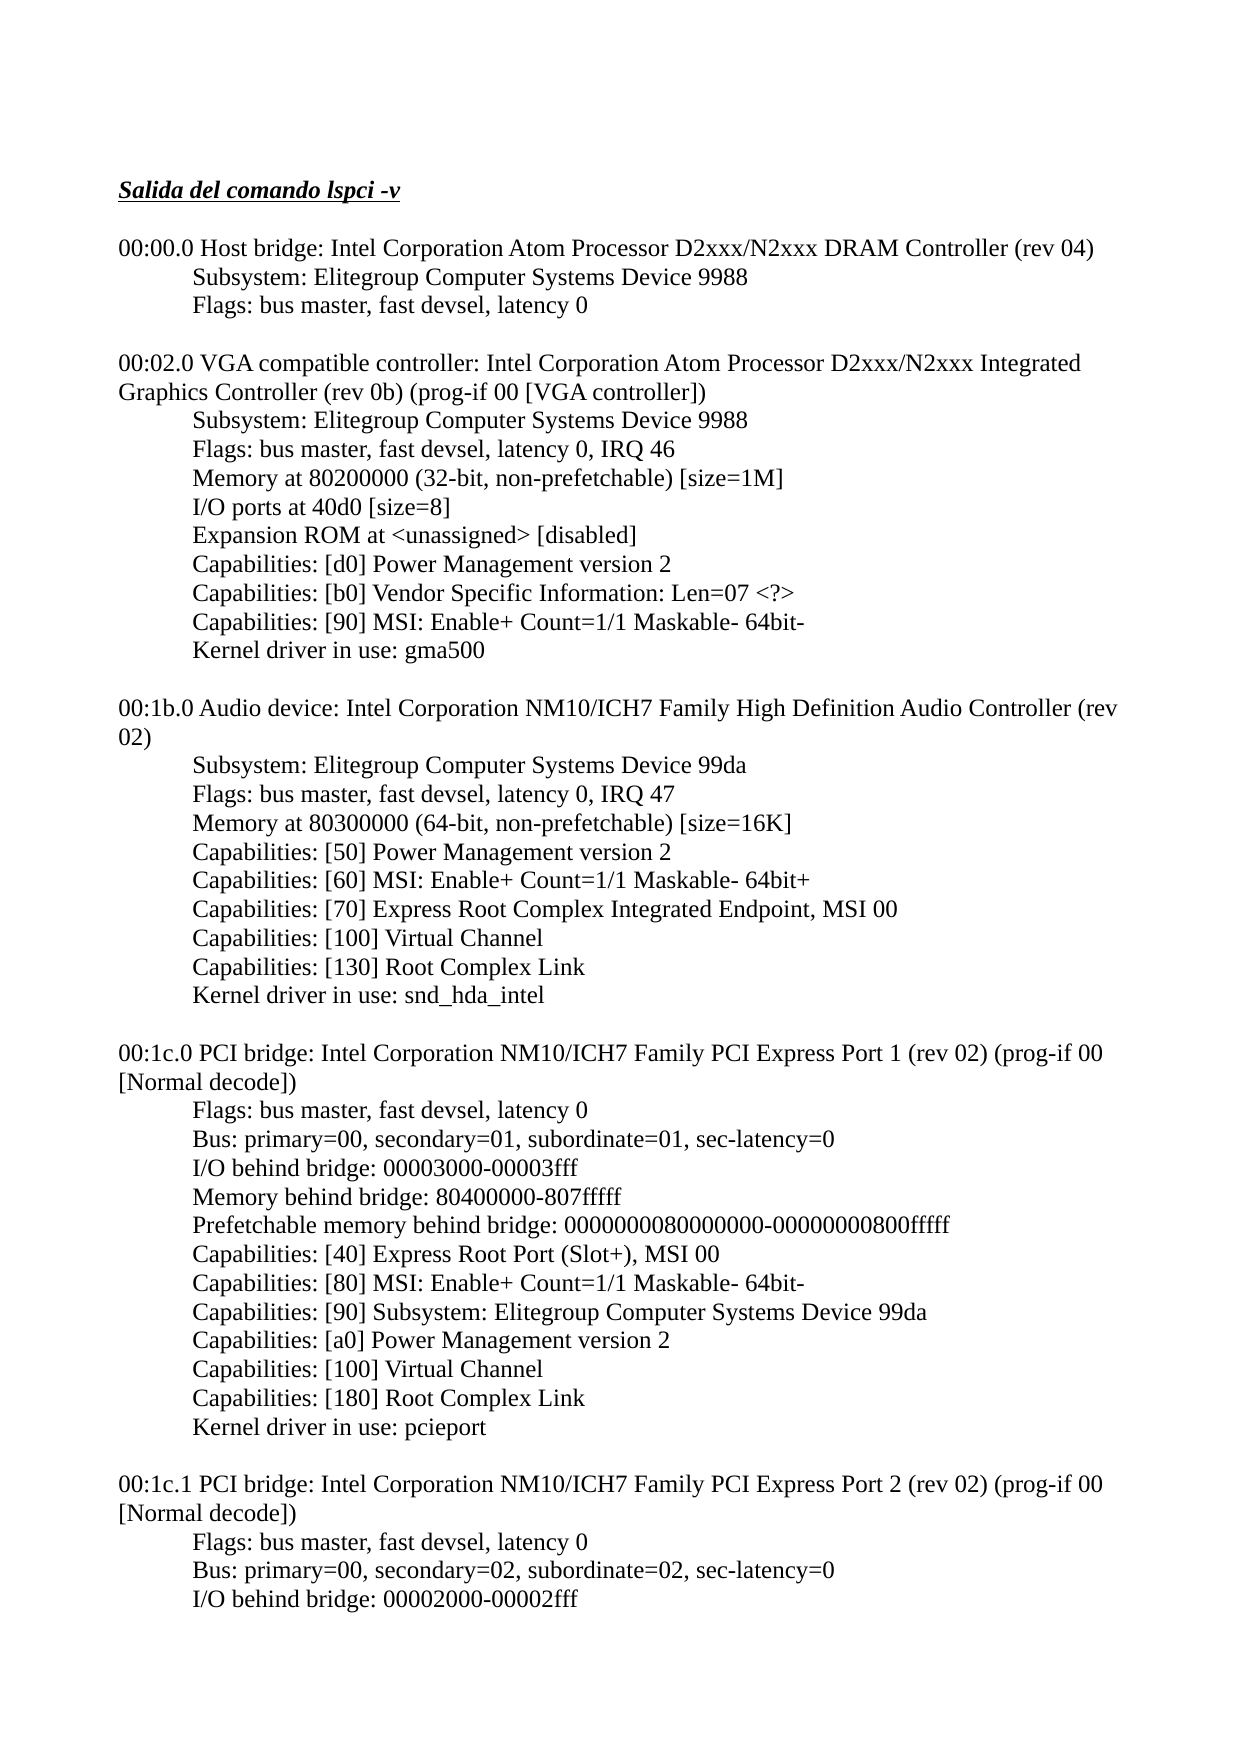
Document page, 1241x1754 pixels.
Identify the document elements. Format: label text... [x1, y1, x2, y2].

text Subsystem: Elitegroup Computer Systems Device 99da [118, 751, 1122, 779]
text Flags: bus master, fast devsel, latency 0 [118, 1096, 1122, 1124]
text 00:00.0 Host bridge: Intel Corporation Atom Processor D2xxx/N2xxx DRAM Controller (rev 04) [118, 233, 1122, 262]
text Flags: bus master, fast devsel, latency 0 [118, 291, 1122, 319]
text Capabilities: [180] Root Complex Link [118, 1383, 1122, 1412]
text Capabilities: [40] Express Root Port (Slot+), MSI 00 [118, 1239, 1122, 1268]
text Capabilities: [100] Virtual Channel [118, 1354, 1122, 1383]
text Kernel driver in use: snd_hda_intel [118, 981, 1122, 1009]
text Capabilities: [b0] Vendor Specific Information: Len=07 <?> [118, 578, 1122, 607]
text Capabilities: [90] Subsystem: Elitegroup Computer Systems Device 99da [118, 1297, 1122, 1326]
text I/O behind bridge: 00002000-00002fff [118, 1584, 1122, 1613]
text Capabilities: [100] Virtual Channel [118, 923, 1122, 952]
text Capabilities: [80] MSI: Enable+ Count=1/1 Maskable- 64bit- [118, 1268, 1122, 1297]
text Capabilities: [60] MSI: Enable+ Count=1/1 Maskable- 64bit+ [118, 866, 1122, 894]
text Subsystem: Elitegroup Computer Systems Device 9988 [118, 262, 1122, 291]
text 00:1b.0 Audio device: Intel Corporation NM10/ICH7 Family High Definition Audio Controller (rev 02) [118, 693, 1122, 751]
text Capabilities: [90] MSI: Enable+ Count=1/1 Maskable- 64bit- [118, 607, 1122, 636]
text Kernel driver in use: gma500 [118, 636, 1122, 664]
text Kernel driver in use: pcieport [118, 1412, 1122, 1441]
text Capabilities: [a0] Power Management version 2 [118, 1326, 1122, 1354]
text 00:1c.0 PCI bridge: Intel Corporation NM10/ICH7 Family PCI Express Port 1 (rev 02) (prog-if 00 [Normal decode]) [118, 1038, 1122, 1096]
text Salida del comando lspci -v [118, 176, 1122, 204]
text Memory behind bridge: 80400000-807fffff [118, 1182, 1122, 1211]
text Capabilities: [50] Power Management version 2 [118, 837, 1122, 866]
text Bus: primary=00, secondary=01, subordinate=01, sec-latency=0 [118, 1124, 1122, 1153]
text Flags: bus master, fast devsel, latency 0, IRQ 46 [118, 434, 1122, 463]
text Capabilities: [130] Root Complex Link [118, 952, 1122, 981]
text Capabilities: [70] Express Root Complex Integrated Endpoint, MSI 00 [118, 894, 1122, 923]
text Prefetchable memory behind bridge: 0000000080000000-00000000800fffff [118, 1211, 1122, 1239]
text I/O behind bridge: 00003000-00003fff [118, 1153, 1122, 1182]
text Memory at 80300000 (64-bit, non-prefetchable) [size=16K] [118, 808, 1122, 837]
text Bus: primary=00, secondary=02, subordinate=02, sec-latency=0 [118, 1556, 1122, 1584]
text Memory at 80200000 (32-bit, non-prefetchable) [size=1M] [118, 463, 1122, 492]
text Flags: bus master, fast devsel, latency 0 [118, 1527, 1122, 1556]
text Expansion ROM at <unassigned> [disabled] [118, 521, 1122, 549]
text Subsystem: Elitegroup Computer Systems Device 9988 [118, 406, 1122, 434]
text I/O ports at 40d0 [size=8] [118, 492, 1122, 521]
text Flags: bus master, fast devsel, latency 0, IRQ 47 [118, 779, 1122, 808]
text Capabilities: [d0] Power Management version 2 [118, 549, 1122, 578]
text 00:1c.1 PCI bridge: Intel Corporation NM10/ICH7 Family PCI Express Port 2 (rev 02) (prog-if 00 [Normal decode]) [118, 1469, 1122, 1527]
text 00:02.0 VGA compatible controller: Intel Corporation Atom Processor D2xxx/N2xxx Integrated Graphics Controller (rev 0b) (prog-if 00 [VGA controller]) [118, 348, 1122, 406]
